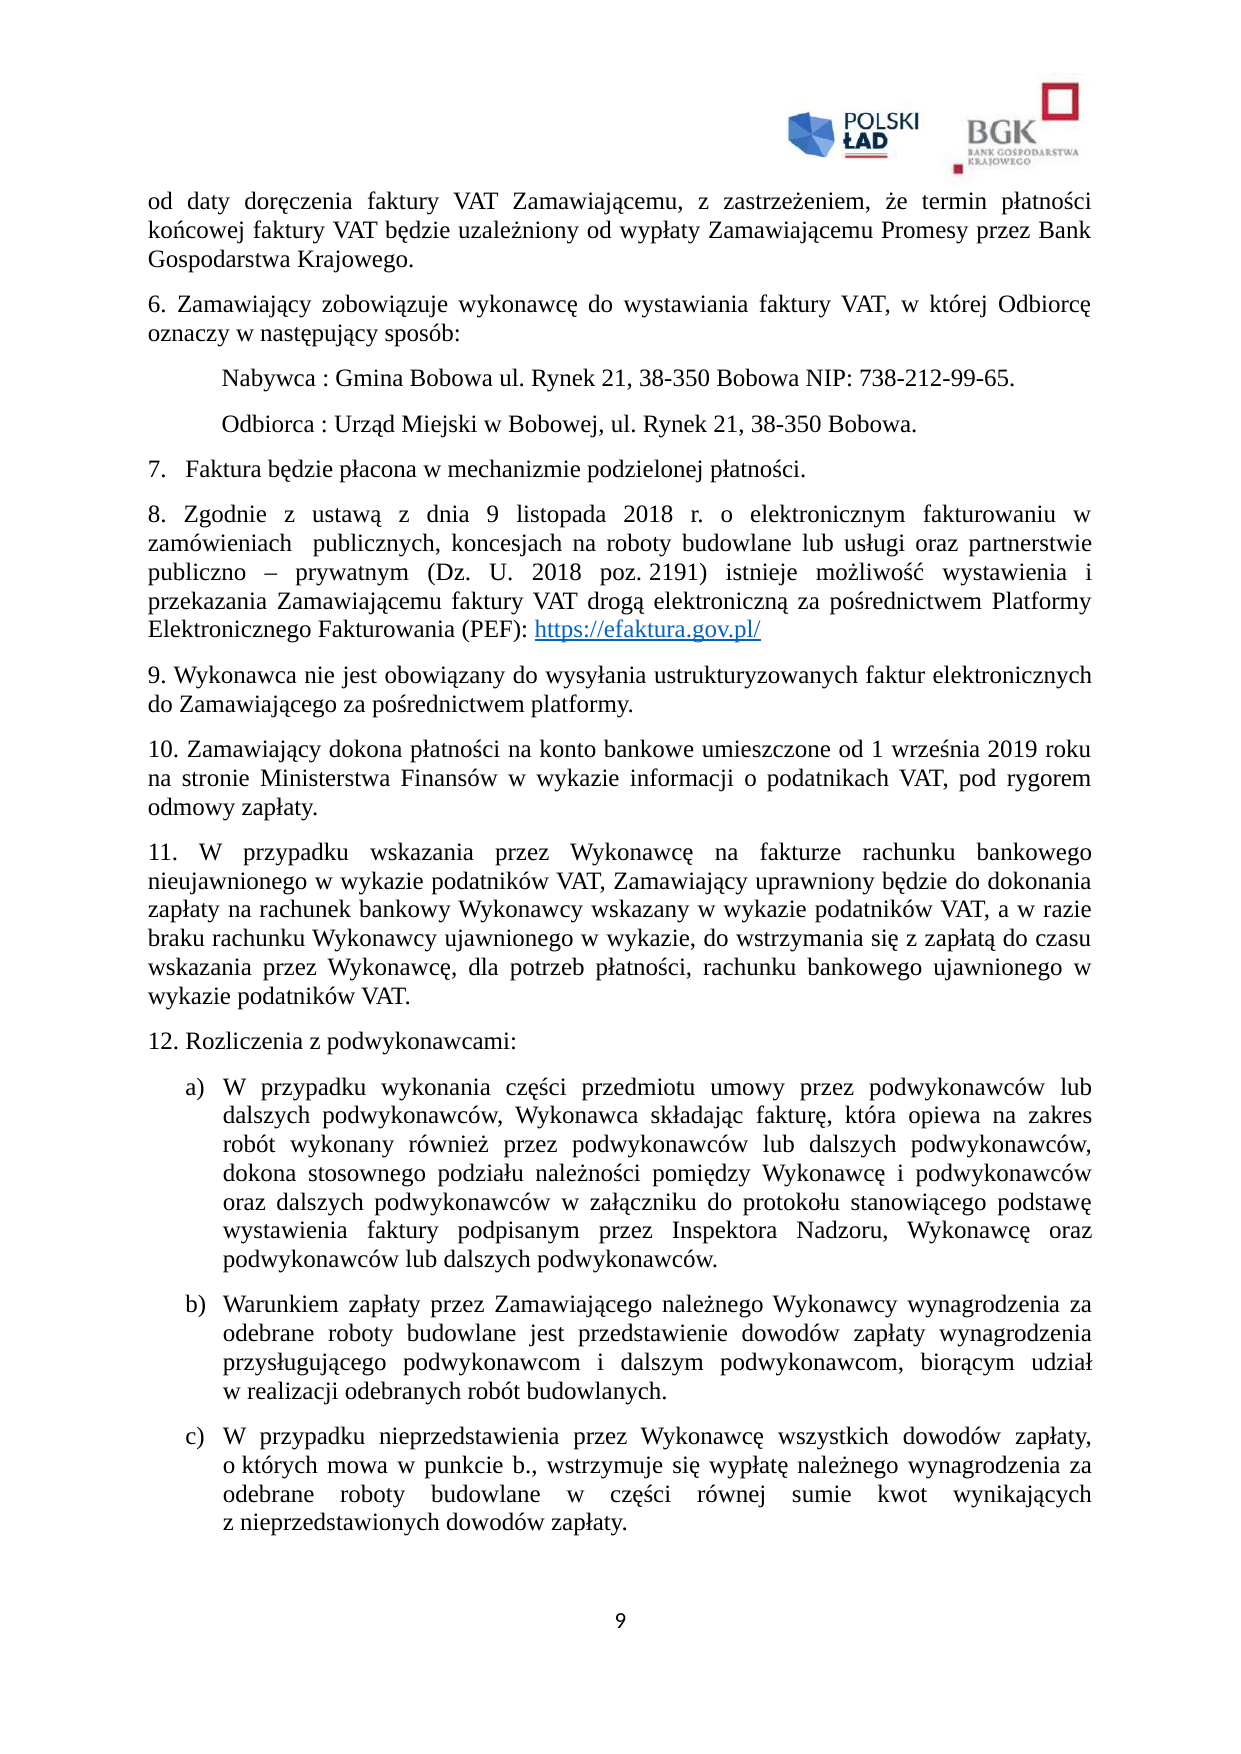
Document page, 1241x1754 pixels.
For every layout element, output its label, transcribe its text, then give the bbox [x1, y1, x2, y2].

text 10. Zamawiający dokona płatności na konto bankowe umieszczone od 1 września 2019 roku na stronie Ministerstwa Finansów w wykazie informacji o podatnikach VAT, pod rygorem odmowy zapłaty. [148, 734, 1093, 820]
text 9. Wykonawca nie jest obowiązany do wysyłania ustrukturyzowanych faktur elektronicznych do Zamawiającego za pośrednictwem platformy. [148, 660, 1093, 717]
text Nabywca : Gmina Bobowa ul. Rynek 21, 38-350 Bobowa NIP: 738-212-99-65. [148, 363, 1093, 392]
text 11. W przypadku wskazania przez Wykonawcę na fakturze rachunku bankowego nieujawnionego w wykazie podatników VAT, Zamawiający uprawniony będzie do dokonania zapłaty na rachunek bankowy Wykonawcy wskazany w wykazie podatników VAT, a w razie braku rachunku Wykonawcy ujawnionego w wykazie, do wstrzymania się z zapłatą do czasu wskazania przez Wykonawcę, dla potrzeb płatności, rachunku bankowego ujawnionego w wykazie podatników VAT. [148, 837, 1093, 1009]
text Odbiorca : Urząd Miejski w Bobowej, ul. Rynek 21, 38-350 Bobowa. [148, 409, 1093, 437]
text 8. Zgodnie z ustawą z dnia 9 listopada 2018 r. o elektronicznym fakturowaniu w zamówieniach publicznych, koncesjach na roboty budowlane lub usługi oraz partnerstwie publiczno – prywatnym (Dz. U. 2018 poz. 2191) istnieje możliwość wystawienia i przekazania Zamawiającemu faktury VAT drogą elektroniczną za pośrednictwem Platformy Elektronicznego Fakturowania (PEF): https://efaktura.gov.pl/ [148, 499, 1093, 643]
text od daty doręczenia faktury VAT Zamawiającemu, z zastrzeżeniem, że termin płatności końcowej faktury VAT będzie uzależniony od wypłaty Zamawiającemu Promesy przez Bank Gospodarstwa Krajowego. [148, 186, 1093, 272]
list W przypadku wykonania części przedmiotu umowy przez podwykonawców lub dalszych podwykonawców, Wykonawca składając fakturę, która opiewa na zakres robót wykonany również przez podwykonawców lub dalszych podwykonawców, dokona stosownego podziału należności pomiędzy Wykonawcę i podwykonawców oraz dalszych podwykonawców w załączniku do protokołu stanowiącego podstawę wystawienia faktury podpisanym przez Inspektora Nadzoru, Wykonawcę oraz podwykonawców lub dalszych podwykonawców. [185, 1072, 1093, 1273]
list W przypadku nieprzedstawienia przez Wykonawcę wszystkich dowodów zapłaty, o których mowa w punkcie b., wstrzymuje się wypłatę należnego wynagrodzenia za odebrane roboty budowlane w części równej sumie kwot wynikających z nieprzedstawionych dowodów zapłaty. [185, 1421, 1093, 1536]
list Warunkiem zapłaty przez Zamawiającego należnego Wykonawcy wynagrodzenia za odebrane roboty budowlane jest przedstawienie dowodów zapłaty wynagrodzenia przysługującego podwykonawcom i dalszym podwykonawcom, biorącym udział w realizacji odebranych robót budowlanych. [185, 1289, 1093, 1404]
text 6. Zamawiający zobowiązuje wykonawcę do wystawiania faktury VAT, w której Odbiorcę oznaczy w następujący sposób: [148, 289, 1093, 347]
text 12. Rozliczenia z podwykonawcami: [148, 1026, 1093, 1055]
text 7. Faktura będzie płacona w mechanizmie podzielonej płatności. [148, 454, 1093, 483]
